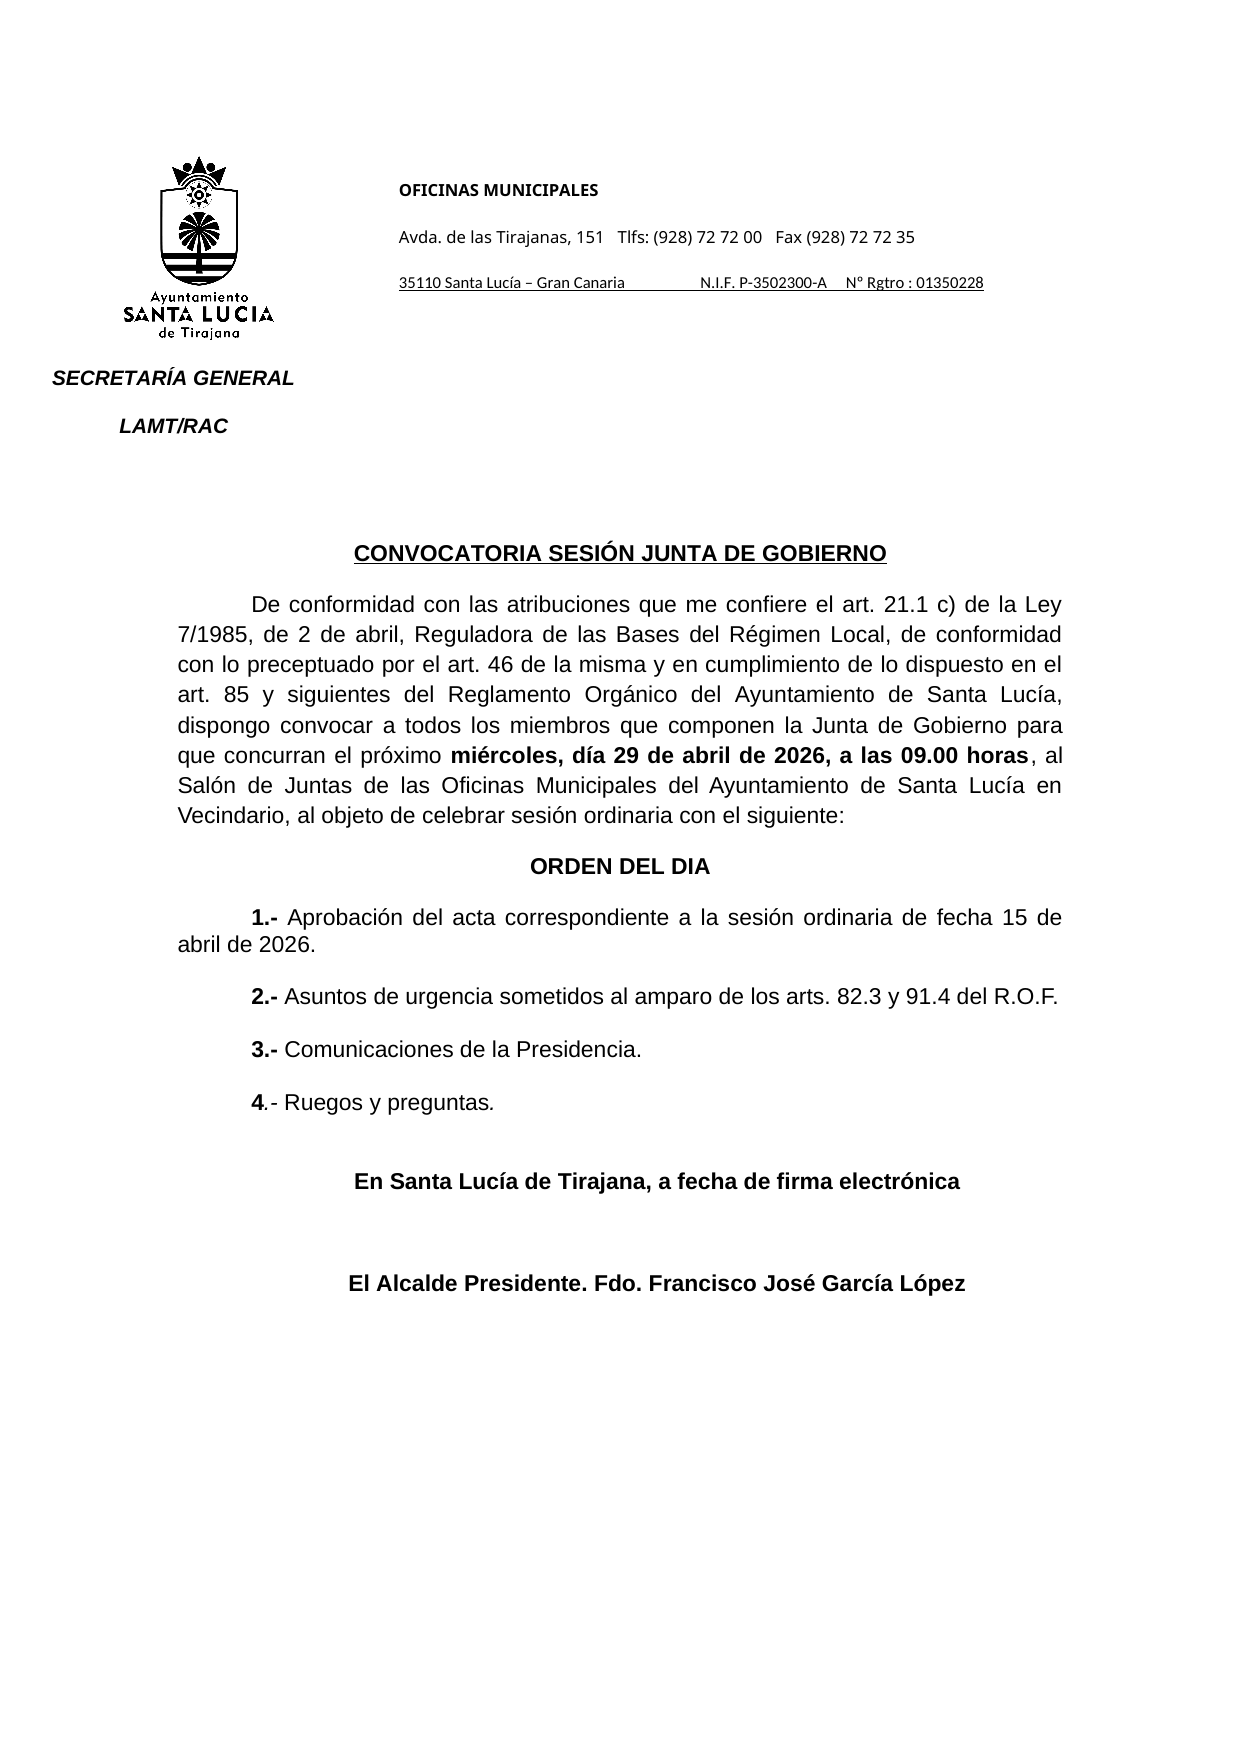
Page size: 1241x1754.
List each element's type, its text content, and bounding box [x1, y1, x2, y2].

text 2.- Asuntos de urgencia sometidos al amparo de los arts. 82.3 y 91.4 del R.O.F. [177, 983, 1063, 1010]
text El Alcalde Presidente. Fdo. Francisco José García López [177, 1270, 1063, 1296]
text 1.- Aprobación del acta correspondiente a la sesión ordinaria de fecha 15 de abril de 2026. [177, 904, 1063, 957]
text CONVOCATORIA SESIÓN JUNTA DE GOBIERNO [177, 540, 1063, 566]
picture [95, 127, 302, 366]
text De conformidad con las atribuciones que me confiere el art. 21.1 c) de la Ley 7/1985, de 2 de abril, Reguladora de las Bases del Régimen Local, de conformidad con lo preceptuado por el art. 46 de la misma y en cumplimiento de lo dispuesto en el art. 85 y siguientes del Reglamento Orgánico del Ayuntamiento de Santa Lucía, dispongo convocar a todos los miembros que componen la Junta de Gobierno para que concurran el próximo miércoles, día 29 de abril de 2026, a las 09.00 horas, al Salón de Juntas de las Oficinas Municipales del Ayuntamiento de Santa Lucía en Vecindario, al objeto de celebrar sesión ordinaria con el siguiente: [177, 591, 1063, 828]
text ORDEN DEL DIA [177, 853, 1063, 879]
text En Santa Lucía de Tirajana, a fecha de firma electrónica [177, 1168, 1063, 1194]
text 3.- Comunicaciones de la Presidencia. [177, 1036, 1063, 1062]
text 4.- Ruegos y preguntas. [177, 1089, 1063, 1115]
